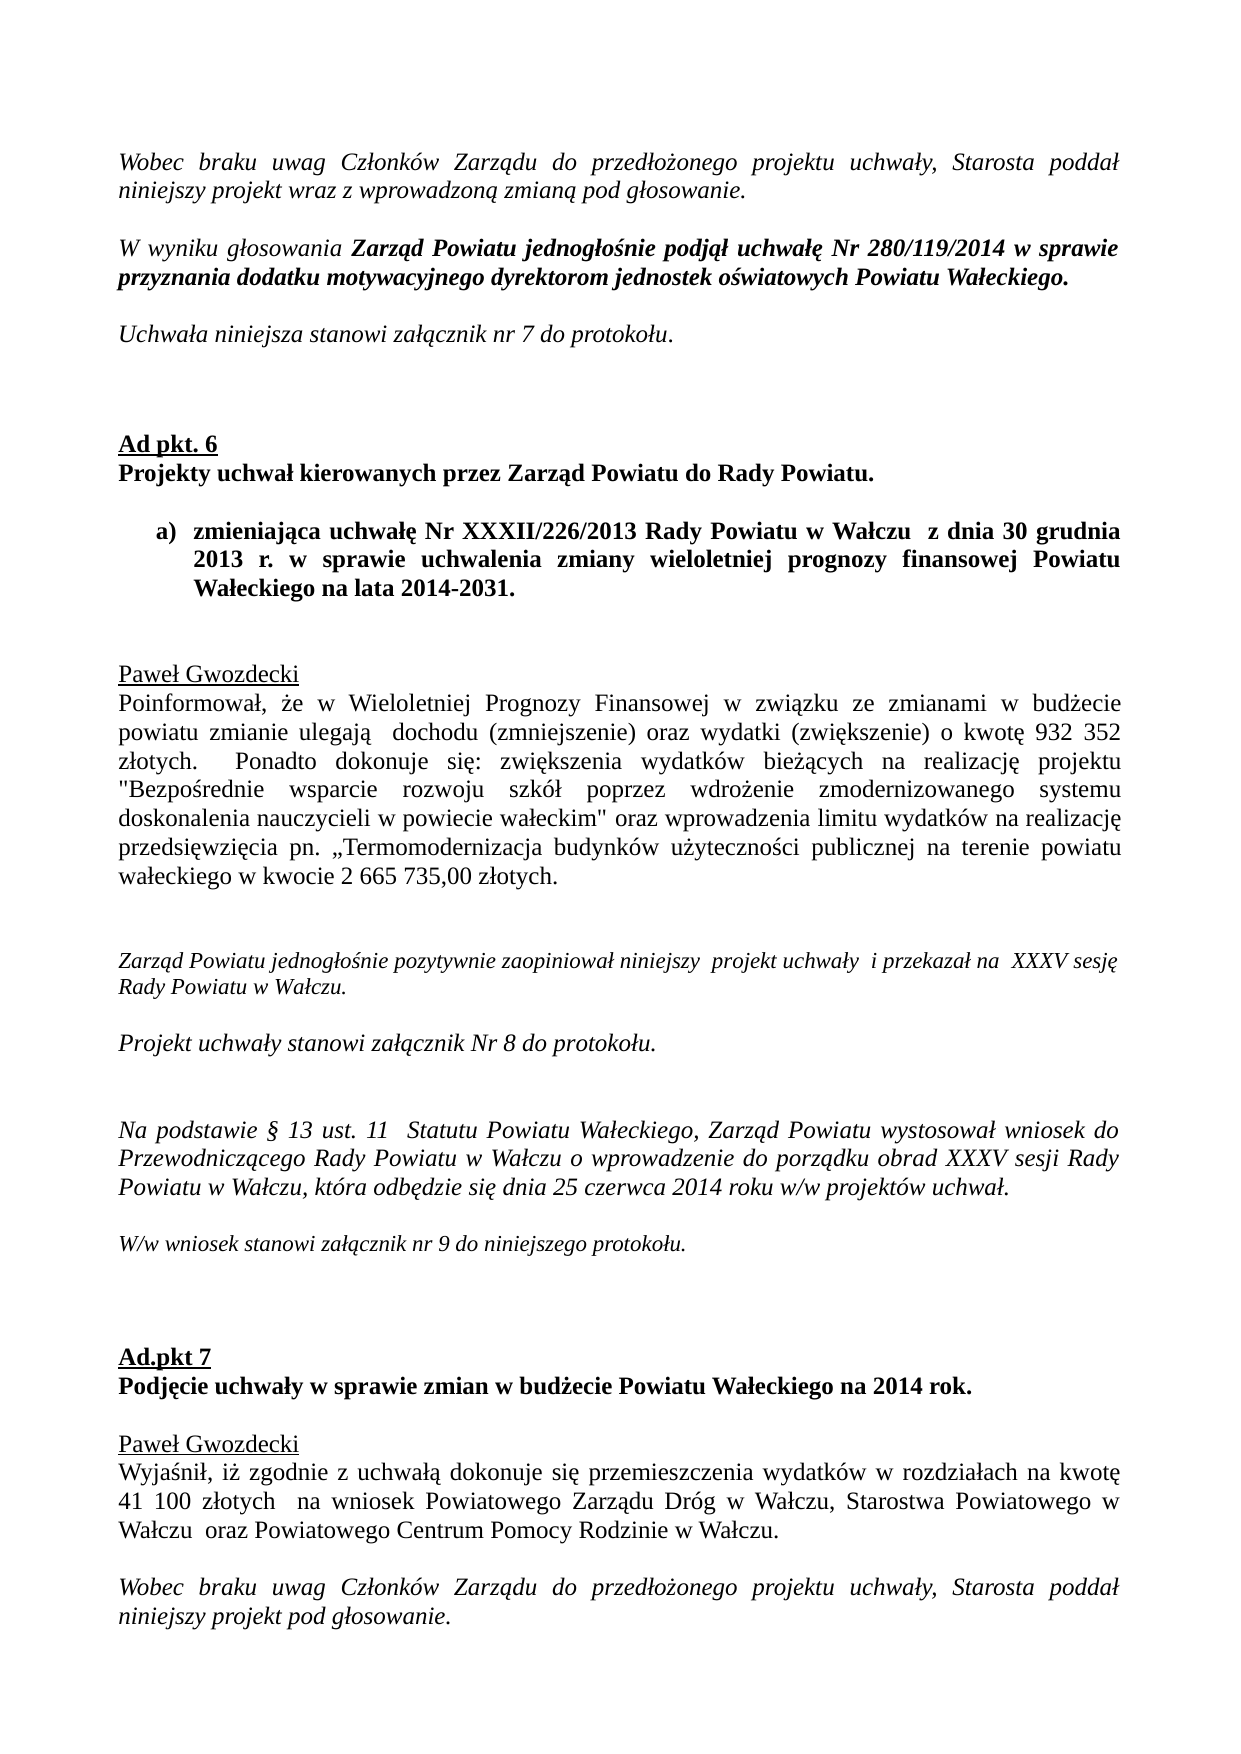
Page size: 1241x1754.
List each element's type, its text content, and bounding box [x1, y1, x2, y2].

text Paweł Gwozdecki [118, 659, 1122, 688]
text Ad.pkt 7 [118, 1342, 1122, 1371]
text Wobec braku uwag Członków Zarządu do przedłożonego projektu uchwały, Starosta poddał niniejszy projekt pod głosowanie. [118, 1572, 1122, 1630]
text Wobec braku uwag Członków Zarządu do przedłożonego projektu uchwały, Starosta poddał niniejszy projekt wraz z wprowadzoną zmianą pod głosowanie. [118, 147, 1122, 204]
text Poinformował, że w Wieloletniej Prognozy Finansowej w związku ze zmianami w budżecie powiatu zmianie ulegają dochodu (zmniejszenie) oraz wydatki (zwiększenie) o kwotę 932 352 złotych. Ponadto dokonuje się: zwiększenia wydatków bieżących na realizację projektu "Bezpośrednie wsparcie rozwoju szkół poprzez wdrożenie zmodernizowanego systemu doskonalenia nauczycieli w powiecie wałeckim" oraz wprowadzenia limitu wydatków na realizację przedsięwzięcia pn. „Termomodernizacja budynków użyteczności publicznej na terenie powiatu wałeckiego w kwocie 2 665 735,00 złotych. [118, 688, 1122, 889]
text Projekt uchwały stanowi załącznik Nr 8 do protokołu. [118, 1028, 1122, 1057]
text Paweł Gwozdecki [118, 1429, 1122, 1457]
text Projekty uchwał kierowanych przez Zarząd Powiatu do Rady Powiatu. [118, 458, 1122, 487]
text Podjęcie uchwały w sprawie zmian w budżecie Powiatu Wałeckiego na 2014 rok. [118, 1371, 1122, 1400]
text Ad pkt. 6 [118, 429, 1122, 458]
text Zarząd Powiatu jednogłośnie pozytywnie zaopiniował niniejszy projekt uchwały i przekazał na XXXV sesję Rady Powiatu w Wałczu. [118, 947, 1122, 1000]
list zmieniająca uchwałę Nr XXXII/226/2013 Rady Powiatu w Wałczu z dnia 30 grudnia 2013 r. w sprawie uchwalenia zmiany wieloletniej prognozy finansowej Powiatu Wałeckiego na lata 2014-2031. [156, 516, 1122, 602]
text W/w wniosek stanowi załącznik nr 9 do niniejszego protokołu. [118, 1230, 1122, 1256]
text Na podstawie § 13 ust. 11 Statutu Powiatu Wałeckiego, Zarząd Powiatu wystosował wniosek do Przewodniczącego Rady Powiatu w Wałczu o wprowadzenie do porządku obrad XXXV sesji Rady Powiatu w Wałczu, która odbędzie się dnia 25 czerwca 2014 roku w/w projektów uchwał. [118, 1115, 1122, 1201]
text Uchwała niniejsza stanowi załącznik nr 7 do protokołu. [44, 319, 1122, 348]
text Wyjaśnił, iż zgodnie z uchwałą dokonuje się przemieszczenia wydatków w rozdziałach na kwotę 41 100 złotych na wniosek Powiatowego Zarządu Dróg w Wałczu, Starostwa Powiatowego w Wałczu oraz Powiatowego Centrum Pomocy Rodzinie w Wałczu. [118, 1457, 1122, 1544]
text W wyniku głosowania Zarząd Powiatu jednogłośnie podjął uchwałę Nr 280/119/2014 w sprawie przyznania dodatku motywacyjnego dyrektorom jednostek oświatowych Powiatu Wałeckiego. [118, 233, 1122, 291]
